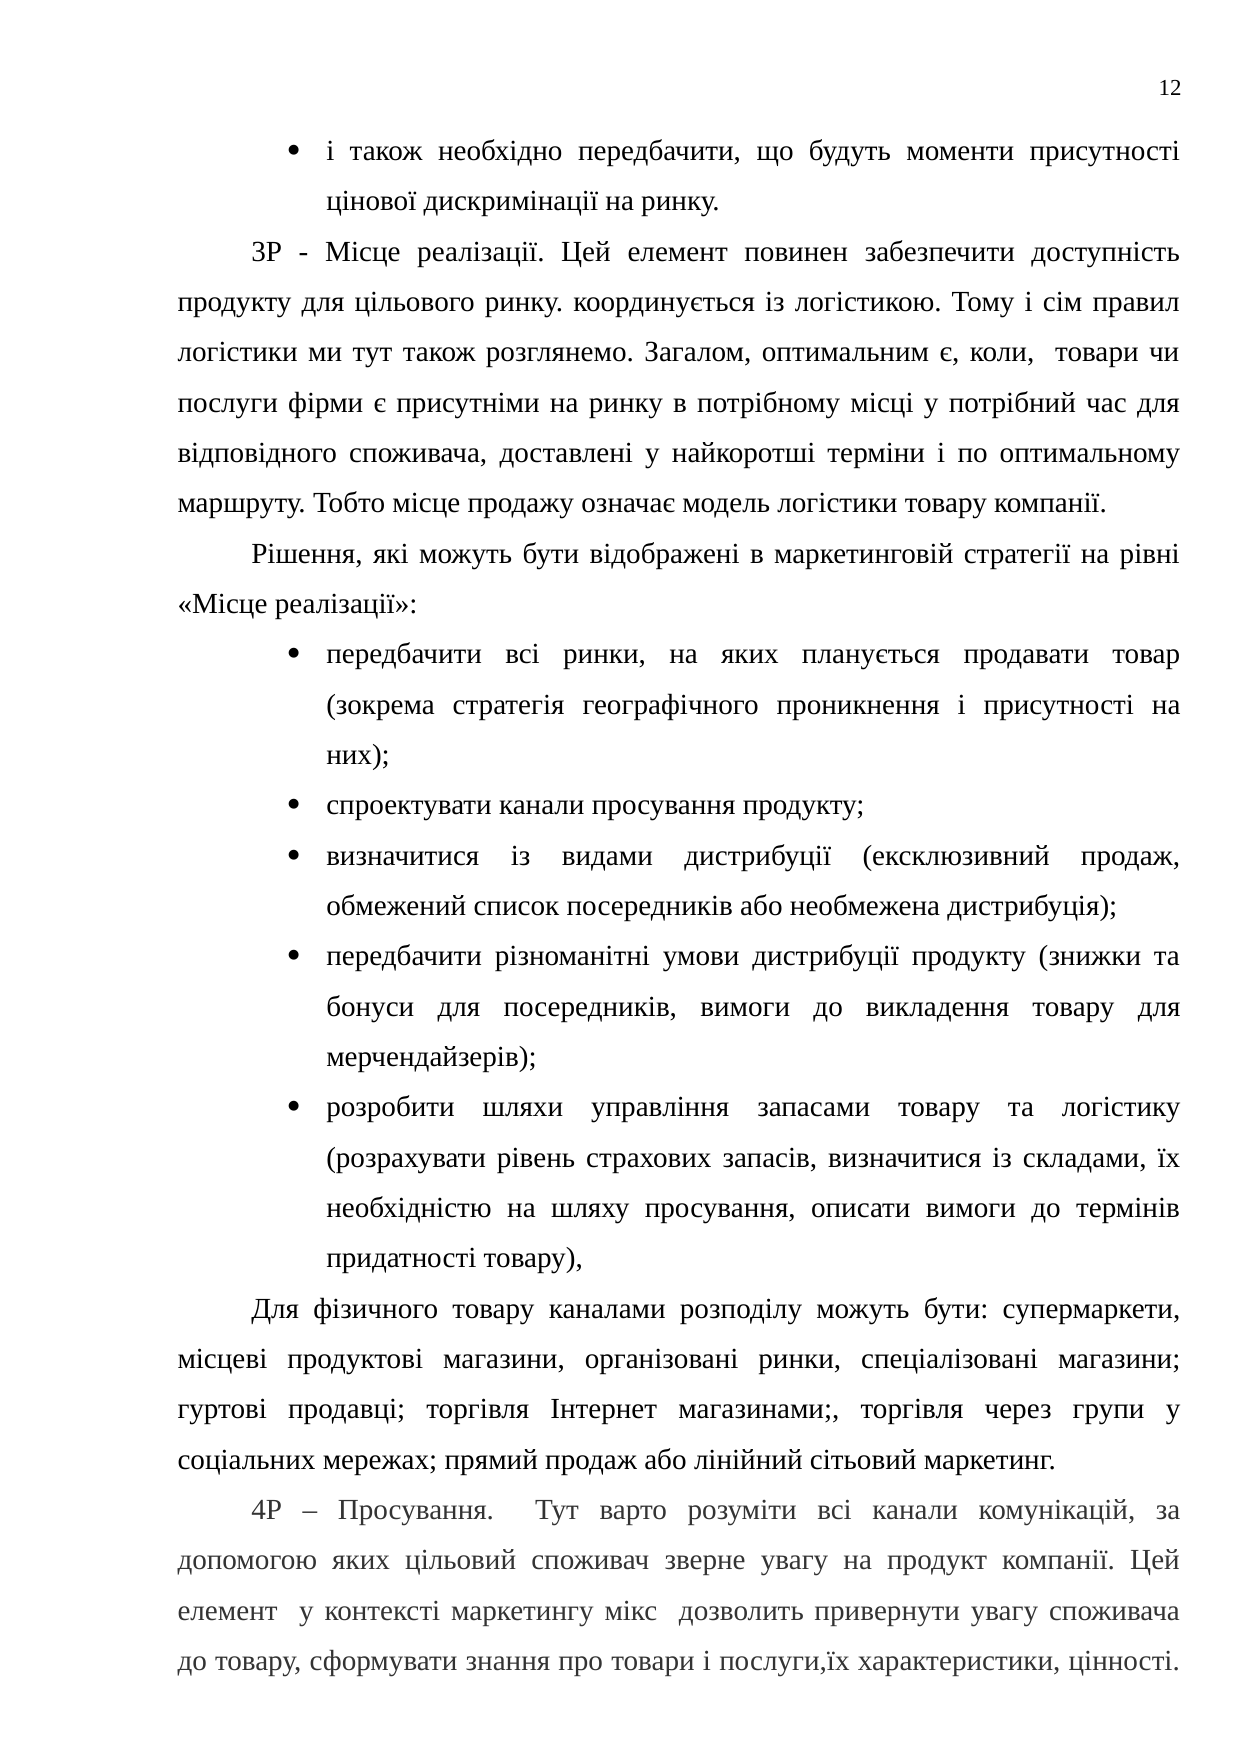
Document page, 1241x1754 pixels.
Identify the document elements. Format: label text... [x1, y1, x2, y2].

list визначитися із видами дистрибуції (ексклюзивний продаж, обмежений список посередників або необмежена дистрибуція); [288, 838, 1181, 922]
text 3Р - Місце реалізації. Цей елемент повинен забезпечити доступність продукту для цільового ринку. координується із логістикою. Тому і сім правил логістики ми тут також розглянемо. Загалом, оптимальним є, коли, товари чи послуги фірми є присутніми на ринку в потрібному місці у потрібний час для відповідного споживача, доставлені у найкоротші терміни і по оптимальному маршруту. Тобто місце продажу означає модель логістики товару компанії. [177, 234, 1181, 519]
text Рішення, які можуть бути відображені в маркетинговій стратегії на рівні «Місце реалізації»: [177, 536, 1181, 619]
text Для фізичного товару каналами розподілу можуть бути: супермаркети, місцеві продуктові магазини, організовані ринки, спеціалізовані магазини; гуртові продавці; торгівля Інтернет магазинами;, торгівля через групи у соціальних мережах; прямий продаж або лінійний сітьовий маркетинг. [177, 1291, 1181, 1475]
list спроектувати канали просування продукту; [288, 787, 1181, 821]
list передбачити різноманітні умови дистрибуції продукту (знижки та бонуси для посередників, вимоги до викладення товару для мерчендайзерів); [288, 938, 1181, 1073]
list передбачити всі ринки, на яких планується продавати товар (зокрема стратегія географічного проникнення і присутності на них); [288, 636, 1181, 771]
list і також необхідно передбачити, що будуть моменти присутності цінової дискримінації на ринку. [288, 133, 1181, 217]
text 4Р – Просування. Тут варто розуміти всі канали комунікацій, за допомогою яких цільовий споживач зверне увагу на продукт компанії. Цей елемент у контексті маркетингу мікс дозволить привернути увагу споживача до товару, сформувати знання про товари і послуги,їх характеристики, цінності. [177, 1492, 1181, 1677]
list розробити шляхи управління запасами товару та логістику (розрахувати рівень страхових запасів, визначитися із складами, їх необхідністю на шляху просування, описати вимоги до термінів придатності товару), [288, 1089, 1181, 1274]
